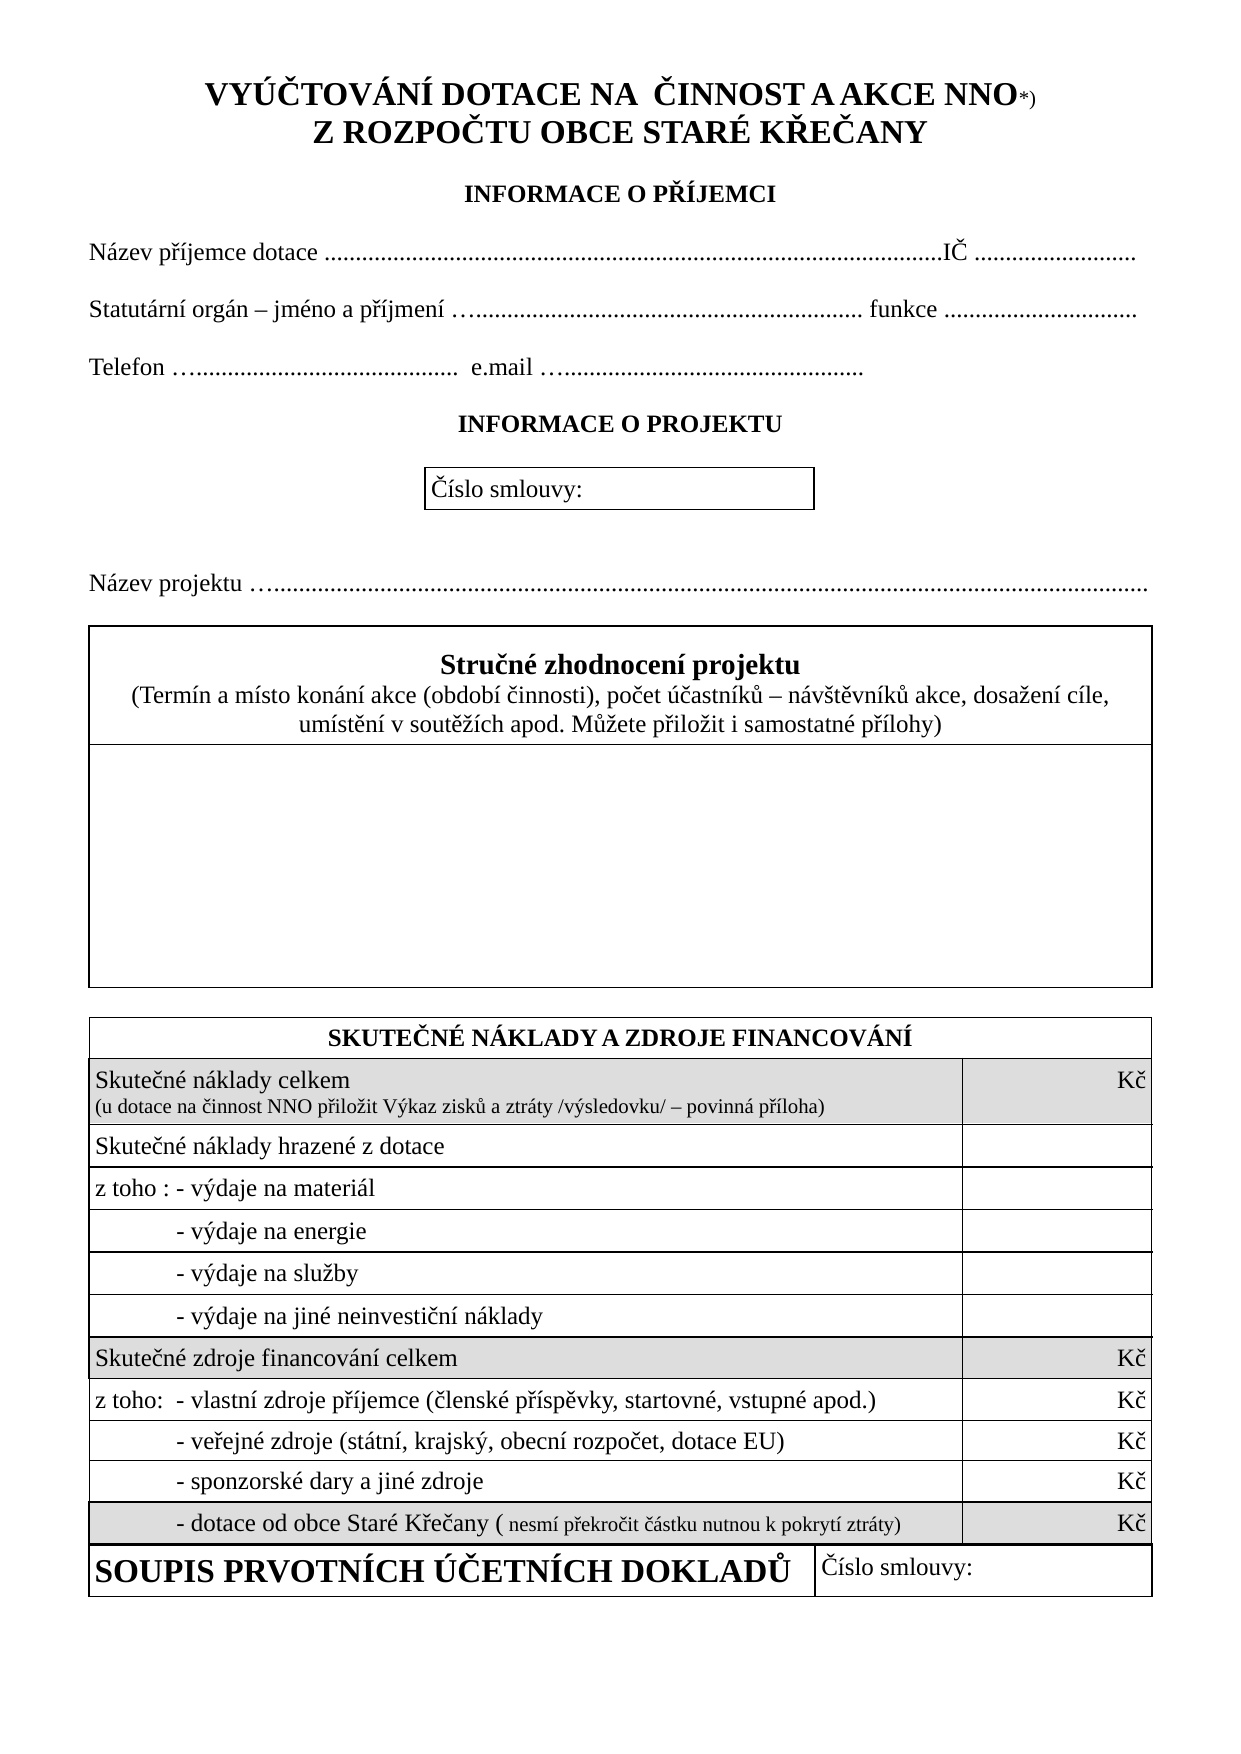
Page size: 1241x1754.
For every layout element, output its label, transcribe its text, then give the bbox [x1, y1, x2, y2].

table_cell Kč [963, 1379, 1151, 1419]
table_cell z toho: - vlastní zdroje příjemce (členské příspěvky, startovné, vstupné apod.) [90, 1379, 962, 1419]
table_cell Skutečné náklady hrazené z dotace [90, 1125, 962, 1166]
text Název příjemce dotace ...................................................................................................IČ .......................... [89, 237, 1152, 266]
table_cell Kč [963, 1059, 1151, 1123]
table_cell Skutečné náklady celkem (u dotace na činnost NNO přiložit Výkaz zisků a ztráty /výsledovku/ – povinná příloha) [90, 1059, 962, 1123]
table_cell Kč [963, 1421, 1151, 1460]
table_cell Kč [963, 1338, 1151, 1378]
table_cell [963, 1253, 1151, 1293]
table_cell - výdaje na energie [90, 1210, 962, 1251]
text Telefon ….......................................... e.mail …................................................ [89, 352, 1152, 381]
table_header Číslo smlouvy: [426, 468, 813, 508]
table_cell - dotace od obce Staré Křečany ( nesmí překročit částku nutnou k pokrytí ztráty) [90, 1503, 962, 1543]
table_header Stručné zhodnocení projektu (Termín a místo konání akce (období činnosti), počet účastníků – návštěvníků akce, dosažení cíle, umístění v soutěžích apod. Můžete přiložit i samostatné přílohy) [90, 627, 1151, 743]
table_cell [963, 1125, 1151, 1166]
table_cell - výdaje na jiné neinvestiční náklady [90, 1295, 962, 1336]
table_cell z toho : - výdaje na materiál [90, 1168, 962, 1208]
table_cell - veřejné zdroje (státní, krajský, obecní rozpočet, dotace EU) [90, 1421, 962, 1460]
table_cell Kč [963, 1461, 1151, 1501]
table_cell [963, 1295, 1151, 1336]
table_header Číslo smlouvy: [816, 1546, 1151, 1596]
table_cell Kč [963, 1503, 1151, 1543]
table_cell [963, 1168, 1151, 1208]
table_cell [963, 1210, 1151, 1251]
text Z ROZPOČTU OBCE STARÉ KŘEČANY [89, 112, 1152, 151]
table_header SOUPIS PRVOTNÍCH ÚČETNÍCH DOKLADŮ [90, 1546, 814, 1596]
table_cell - výdaje na služby [90, 1253, 962, 1293]
text Statutární orgán – jméno a příjmení ….............................................................. funkce ............................... [89, 294, 1152, 323]
table_cell [90, 745, 1151, 987]
table_header SKUTEČNÉ NÁKLADY A ZDROJE FINANCOVÁNÍ [90, 1018, 1151, 1058]
text INFORMACE O PŘÍJEMCI [89, 179, 1152, 208]
text VYÚČTOVÁNÍ DOTACE NA ČINNOST A AKCE NNO*) [89, 74, 1152, 112]
text INFORMACE O PROJEKTU [89, 409, 1152, 438]
table_cell - sponzorské dary a jiné zdroje [90, 1461, 962, 1501]
table_cell Skutečné zdroje financování celkem [90, 1338, 962, 1378]
text Název projektu …............................................................................................................................................ [89, 568, 1152, 596]
